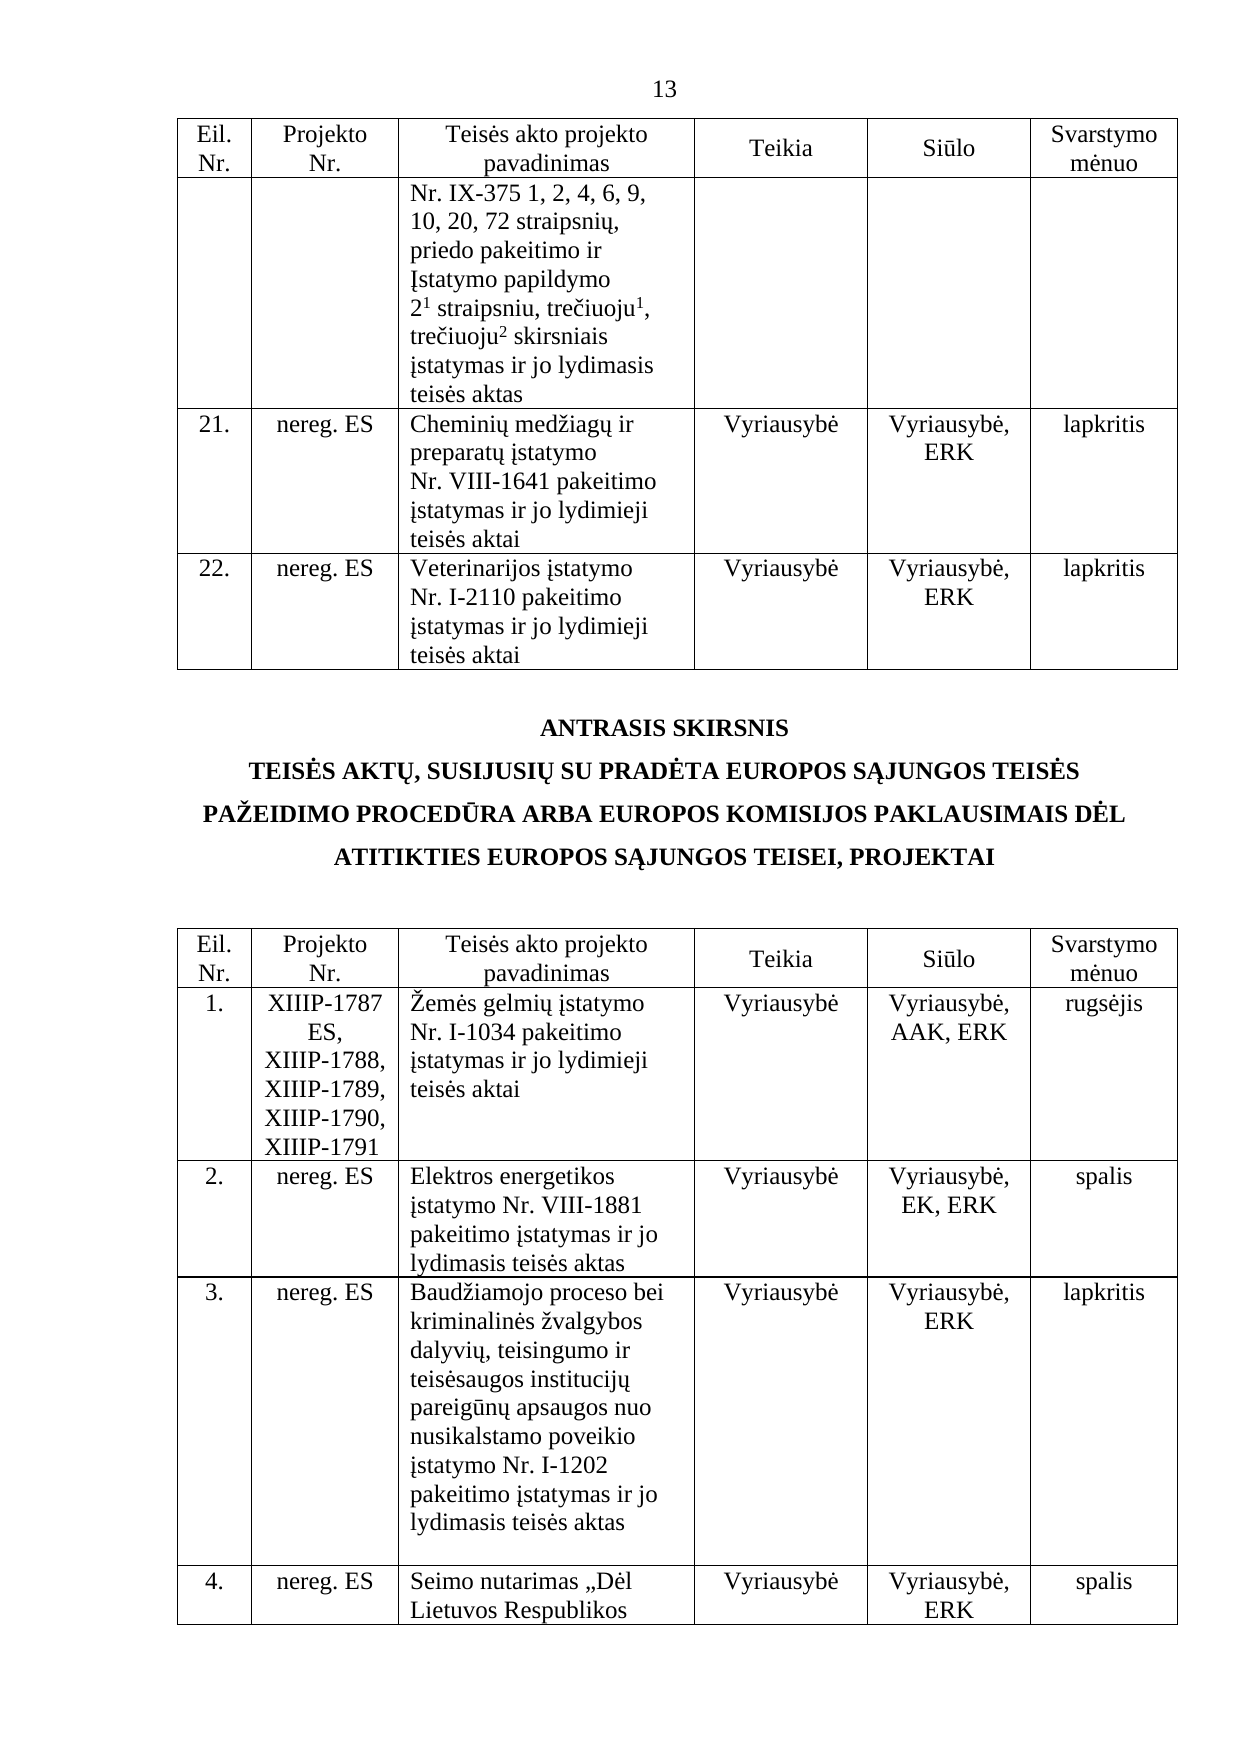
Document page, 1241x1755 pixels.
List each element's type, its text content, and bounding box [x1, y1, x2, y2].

table_cell Elektros energetikos įstatymo Nr. VIII-1881 pakeitimo įstatymas ir jo lydimasis teisės aktas [399, 1161, 694, 1276]
table_cell [178, 178, 251, 408]
table_header Projekto Nr. [252, 119, 398, 177]
table_cell Vyriausybė, ERK [868, 1566, 1030, 1623]
table_header Teisės akto projekto pavadinimas [399, 119, 694, 177]
table_cell Vyriausybė, EK, ERK [868, 1161, 1030, 1276]
table_cell Vyriausybė, ERK [868, 1278, 1030, 1565]
table_cell nereg. ES [252, 1161, 398, 1276]
table_cell 2. [178, 1161, 251, 1276]
table_cell [695, 178, 867, 408]
table_cell Vyriausybė, AAK, ERK [868, 988, 1030, 1160]
table_cell Vyriausybė [695, 988, 867, 1160]
table_header Svarstymo mėnuo [1031, 929, 1177, 987]
table_cell 4. [178, 1566, 251, 1623]
table_cell lapkritis [1031, 409, 1177, 552]
table_cell Vyriausybė, ERK [868, 409, 1030, 552]
table_cell nereg. ES [252, 409, 398, 552]
table_header Siūlo [868, 119, 1030, 177]
table_header Teikia [695, 119, 867, 177]
table_cell Vyriausybė [695, 409, 867, 552]
table_cell spalis [1031, 1566, 1177, 1623]
table_cell [868, 178, 1030, 408]
text ANTRASIS SKIRSNIS [177, 713, 1152, 741]
table_cell lapkritis [1031, 554, 1177, 668]
text TEISĖS AKTŲ, SUSIJUSIŲ SU PRADĖTA EUROPOS SĄJUNGOS TEISĖS PAŽEIDIMO PROCEDŪRA ARBA EUROPOS KOMISIJOS PAKLAUSIMAIS DĖL ATITIKTIES EUROPOS SĄJUNGOS TEISEI, PROJEKTAI [177, 756, 1152, 871]
table_header Eil. Nr. [178, 119, 251, 177]
table_cell Vyriausybė [695, 1161, 867, 1276]
table_cell rugsėjis [1031, 988, 1177, 1160]
table_header Projekto Nr. [252, 929, 398, 987]
table_cell Cheminių medžiagų ir preparatų įstatymo Nr. VIII-1641 pakeitimo įstatymas ir jo lydimieji teisės aktai [399, 409, 694, 552]
table_cell 3. [178, 1278, 251, 1565]
table_header Siūlo [868, 929, 1030, 987]
table_cell Seimo nutarimas „Dėl Lietuvos Respublikos [399, 1566, 694, 1623]
table_header Eil. Nr. [178, 929, 251, 987]
table_cell XIIIP-1787 ES, XIIIP-1788, XIIIP-1789, XIIIP-1790, XIIIP-1791 [252, 988, 398, 1160]
table_cell Vyriausybė [695, 554, 867, 668]
table_cell 1. [178, 988, 251, 1160]
table_cell Veterinarijos įstatymo Nr. I-2110 pakeitimo įstatymas ir jo lydimieji teisės aktai [399, 554, 694, 668]
table_header Teikia [695, 929, 867, 987]
table_cell 22. [178, 554, 251, 668]
table_header Teisės akto projekto pavadinimas [399, 929, 694, 987]
table_header Svarstymo mėnuo [1031, 119, 1177, 177]
table_cell [1031, 178, 1177, 408]
table_cell nereg. ES [252, 1566, 398, 1623]
table_cell Vyriausybė [695, 1566, 867, 1623]
table_cell Žemės gelmių įstatymo Nr. I-1034 pakeitimo įstatymas ir jo lydimieji teisės aktai [399, 988, 694, 1160]
table_cell 21. [178, 409, 251, 552]
table_cell Nr. IX-375 1, 2, 4, 6, 9, 10, 20, 72 straipsnių, priedo pakeitimo ir Įstatymo papildymo 21 straipsniu, trečiuoju1, trečiuoju2 skirsniais įstatymas ir jo lydimasis teisės aktas [399, 178, 694, 408]
table_cell nereg. ES [252, 554, 398, 668]
table_cell Baudžiamojo proceso bei kriminalinės žvalgybos dalyvių, teisingumo ir teisėsaugos institucijų pareigūnų apsaugos nuo nusikalstamo poveikio įstatymo Nr. I-1202 pakeitimo įstatymas ir jo lydimasis teisės aktas [399, 1278, 694, 1565]
table_cell Vyriausybė, ERK [868, 554, 1030, 668]
table_cell Vyriausybė [695, 1278, 867, 1565]
table_cell [252, 178, 398, 408]
table_cell nereg. ES [252, 1278, 398, 1565]
table_cell lapkritis [1031, 1278, 1177, 1565]
table_cell spalis [1031, 1161, 1177, 1276]
